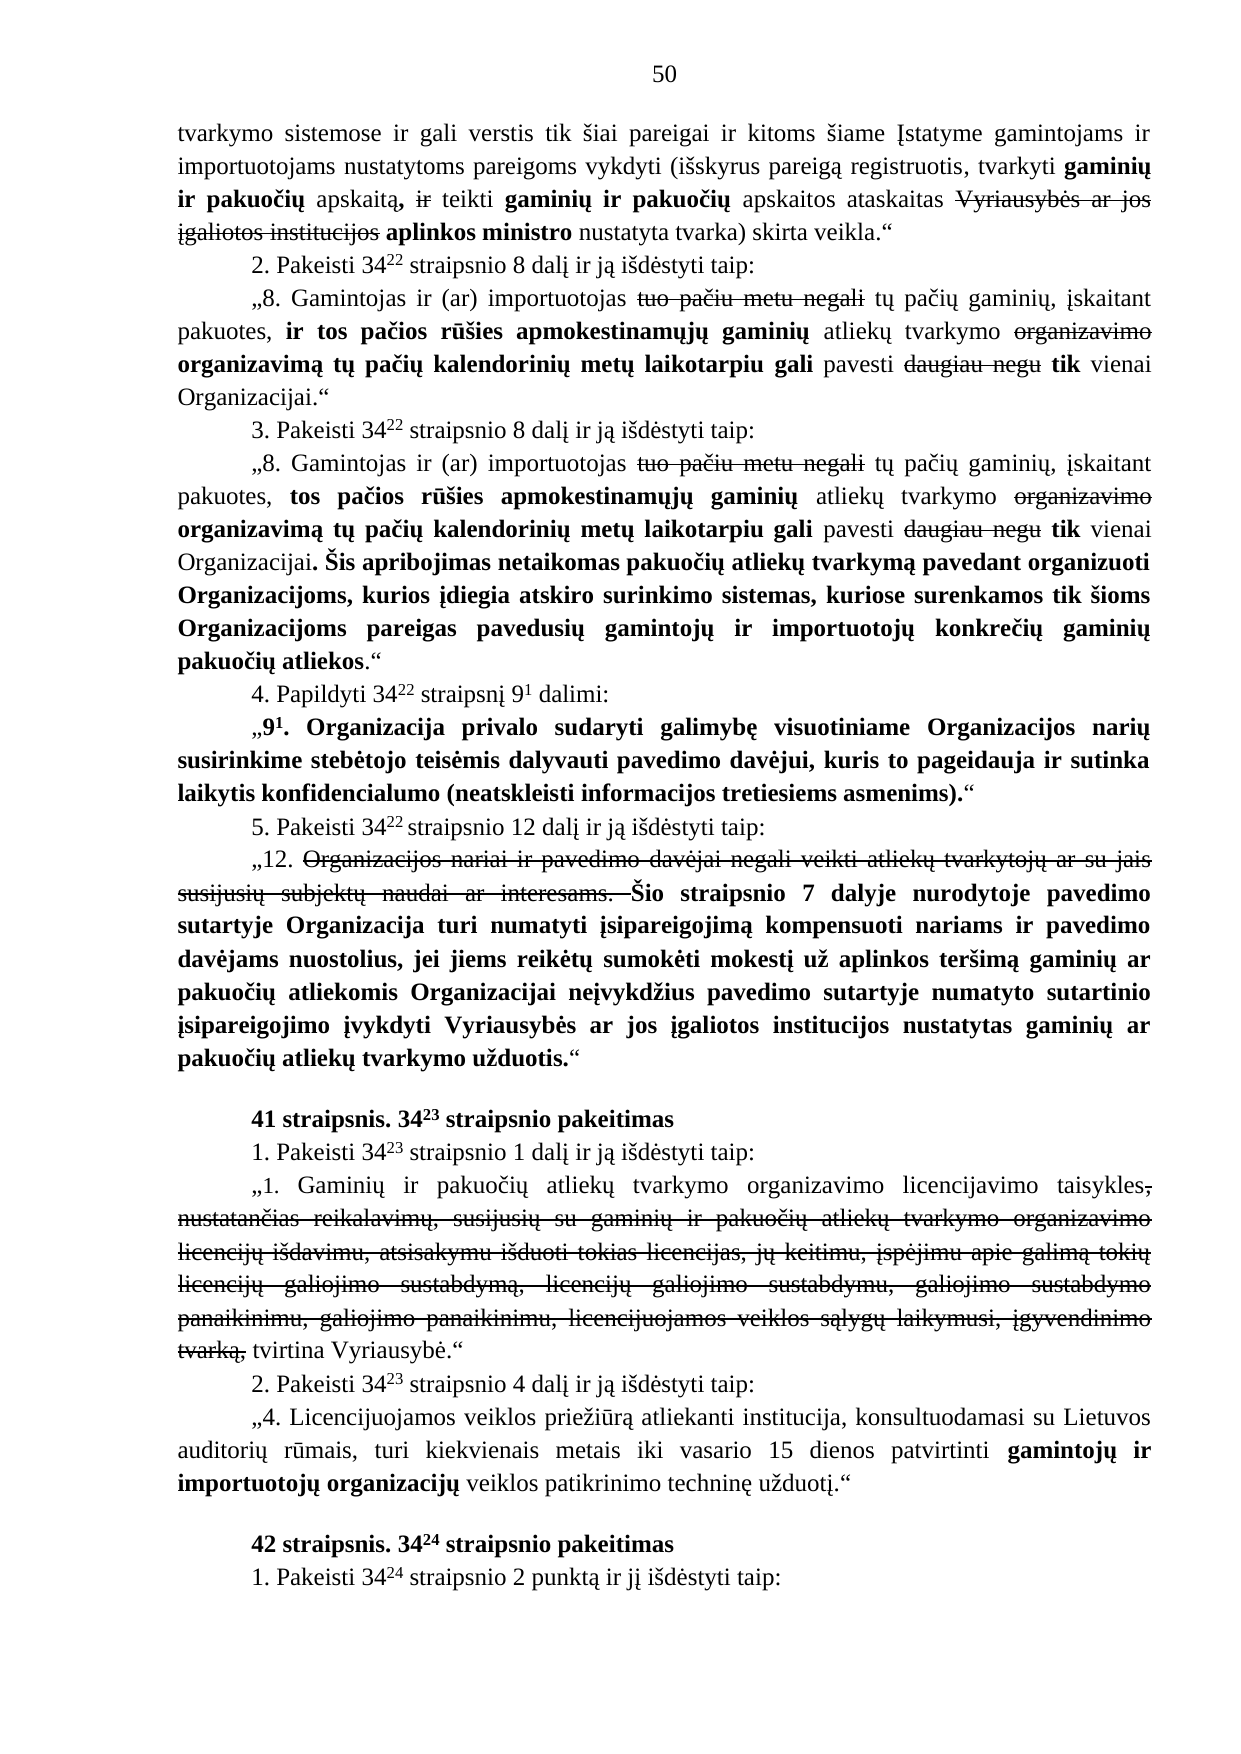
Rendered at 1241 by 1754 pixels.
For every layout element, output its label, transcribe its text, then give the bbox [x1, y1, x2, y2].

text „1. Gaminių ir pakuočių atliekų tvarkymo organizavimo licencijavimo taisykles, nustatančias reikalavimų, susijusių su gaminių ir pakuočių atliekų tvarkymo organizavimo licencijų išdavimu, atsisakymu išduoti tokias licencijas, jų keitimu, įspėjimu apie galimą tokių licencijų galiojimo sustabdymą, licencijų galiojimo sustabdymu, galiojimo sustabdymo panaikinimu, galiojimo panaikinimu, licencijuojamos veiklos sąlygų laikymusi, įgyvendinimo tvarką, tvirtina Vyriausybė.“ [177, 1254, 1151, 1285]
text „1. Gaminių ir pakuočių atliekų tvarkymo organizavimo licencijavimo taisykles, nustatančias reikalavimų, susijusių su gaminių ir pakuočių atliekų tvarkymo organizavimo licencijų išdavimu, atsisakymu išduoti tokias licencijas, jų keitimu, įspėjimu apie galimą tokių licencijų galiojimo sustabdymą, licencijų galiojimo sustabdymu, galiojimo sustabdymo panaikinimu, galiojimo panaikinimu, licencijuojamos veiklos sąlygų laikymusi, įgyvendinimo tvarką, tvirtina Vyriausybė.“ [177, 1171, 1151, 1219]
text 1. Pakeisti 3424 straipsnio 2 punktą ir jį išdėstyti taip: [177, 1562, 1151, 1591]
text „1. Gaminių ir pakuočių atliekų tvarkymo organizavimo licencijavimo taisykles, nustatančias reikalavimų, susijusių su gaminių ir pakuočių atliekų tvarkymo organizavimo licencijų išdavimu, atsisakymu išduoti tokias licencijas, jų keitimu, įspėjimu apie galimą tokių licencijų galiojimo sustabdymą, licencijų galiojimo sustabdymu, galiojimo sustabdymo panaikinimu, galiojimo panaikinimu, licencijuojamos veiklos sąlygų laikymusi, įgyvendinimo tvarką, tvirtina Vyriausybė.“ [177, 1287, 1151, 1318]
text 5. Pakeisti 3422 straipsnio 12 dalį ir ją išdėstyti taip: [177, 812, 1151, 840]
text tvarkymo sistemose ir gali verstis tik šiai pareigai ir kitoms šiame Įstatyme gamintojams ir importuotojams nustatytoms pareigoms vykdyti (išskyrus pareigą registruotis, tvarkyti gaminių ir pakuočių apskaitą, ir teikti gaminių ir pakuočių apskaitos ataskaitas Vyriausybės ar jos įgaliotos institucijos aplinkos ministro nustatyta tvarka) skirta veikla.“ [177, 118, 1151, 246]
text 1. Pakeisti 3423 straipsnio 1 dalį ir ją išdėstyti taip: [177, 1137, 1151, 1166]
text „91. Organizacija privalo sudaryti galimybę visuotiniame Organizacijos narių susirinkime stebėtojo teisėmis dalyvauti pavedimo davėjui, kuris to pageidauja ir sutinka laikytis konfidencialumo (neatskleisti informacijos tretiesiems asmenims).“ [177, 712, 1151, 807]
text 2. Pakeisti 3422 straipsnio 8 dalį ir ją išdėstyti taip: [177, 250, 1151, 279]
text „12. Organizacijos nariai ir pavedimo davėjai negali veikti atliekų tvarkytojų ar su jais susijusių subjektų naudai ar interesams. Šio straipsnio 7 dalyje nurodytoje pavedimo sutartyje Organizacija turi numatyti įsipareigojimą kompensuoti nariams ir pavedimo davėjams nuostolius, jei jiems reikėtų sumokėti mokestį už aplinkos teršimą gaminių ar pakuočių atliekomis Organizacijai neįvykdžius pavedimo sutartyje numatyto sutartinio įsipareigojimo įvykdyti Vyriausybės ar jos įgaliotos institucijos nustatytas gaminių ar pakuočių atliekų tvarkymo užduotis.“ [177, 844, 1151, 1071]
text „8. Gamintojas ir (ar) importuotojas tuo pačiu metu negali tų pačių gaminių, įskaitant pakuotes, tos pačios rūšies apmokestinamųjų gaminių atliekų tvarkymo organizavimo organizavimą tų pačių kalendorinių metų laikotarpiu gali pavesti daugiau negu tik vienai Organizacijai. Šis apribojimas netaikomas pakuočių atliekų tvarkymą pavedant organizuoti Organizacijoms, kurios įdiegia atskiro surinkimo sistemas, kuriose surenkamos tik šioms Organizacijoms pareigas pavedusių gamintojų ir importuotojų konkrečių gaminių pakuočių atliekos.“ [177, 448, 1151, 675]
text „1. Gaminių ir pakuočių atliekų tvarkymo organizavimo licencijavimo taisykles, nustatančias reikalavimų, susijusių su gaminių ir pakuočių atliekų tvarkymo organizavimo licencijų išdavimu, atsisakymu išduoti tokias licencijas, jų keitimu, įspėjimu apie galimą tokių licencijų galiojimo sustabdymą, licencijų galiojimo sustabdymu, galiojimo sustabdymo panaikinimu, galiojimo panaikinimu, licencijuojamos veiklos sąlygų laikymusi, įgyvendinimo tvarką, tvirtina Vyriausybė.“ [177, 1220, 1151, 1252]
text 41 straipsnis. 3423 straipsnio pakeitimas [177, 1104, 1151, 1133]
text „8. Gamintojas ir (ar) importuotojas tuo pačiu metu negali tų pačių gaminių, įskaitant pakuotes, ir tos pačios rūšies apmokestinamųjų gaminių atliekų tvarkymo organizavimo organizavimą tų pačių kalendorinių metų laikotarpiu gali pavesti daugiau negu tik vienai Organizacijai.“ [177, 283, 1151, 411]
text 3. Pakeisti 3422 straipsnio 8 dalį ir ją išdėstyti taip: [177, 415, 1151, 444]
text 4. Papildyti 3422 straipsnį 91 dalimi: [177, 679, 1151, 708]
text „1. Gaminių ir pakuočių atliekų tvarkymo organizavimo licencijavimo taisykles, nustatančias reikalavimų, susijusių su gaminių ir pakuočių atliekų tvarkymo organizavimo licencijų išdavimu, atsisakymu išduoti tokias licencijas, jų keitimu, įspėjimu apie galimą tokių licencijų galiojimo sustabdymą, licencijų galiojimo sustabdymu, galiojimo sustabdymo panaikinimu, galiojimo panaikinimu, licencijuojamos veiklos sąlygų laikymusi, įgyvendinimo tvarką, tvirtina Vyriausybė.“ [177, 1319, 1151, 1364]
text „4. Licencijuojamos veiklos priežiūrą atliekanti institucija, konsultuodamasi su Lietuvos auditorių rūmais, turi kiekvienais metais iki vasario 15 dienos patvirtinti gamintojų ir importuotojų organizacijų veiklos patikrinimo techninę užduotį.“ [177, 1402, 1151, 1496]
text 42 straipsnis. 3424 straipsnio pakeitimas [177, 1529, 1151, 1558]
text 2. Pakeisti 3423 straipsnio 4 dalį ir ją išdėstyti taip: [177, 1369, 1151, 1397]
